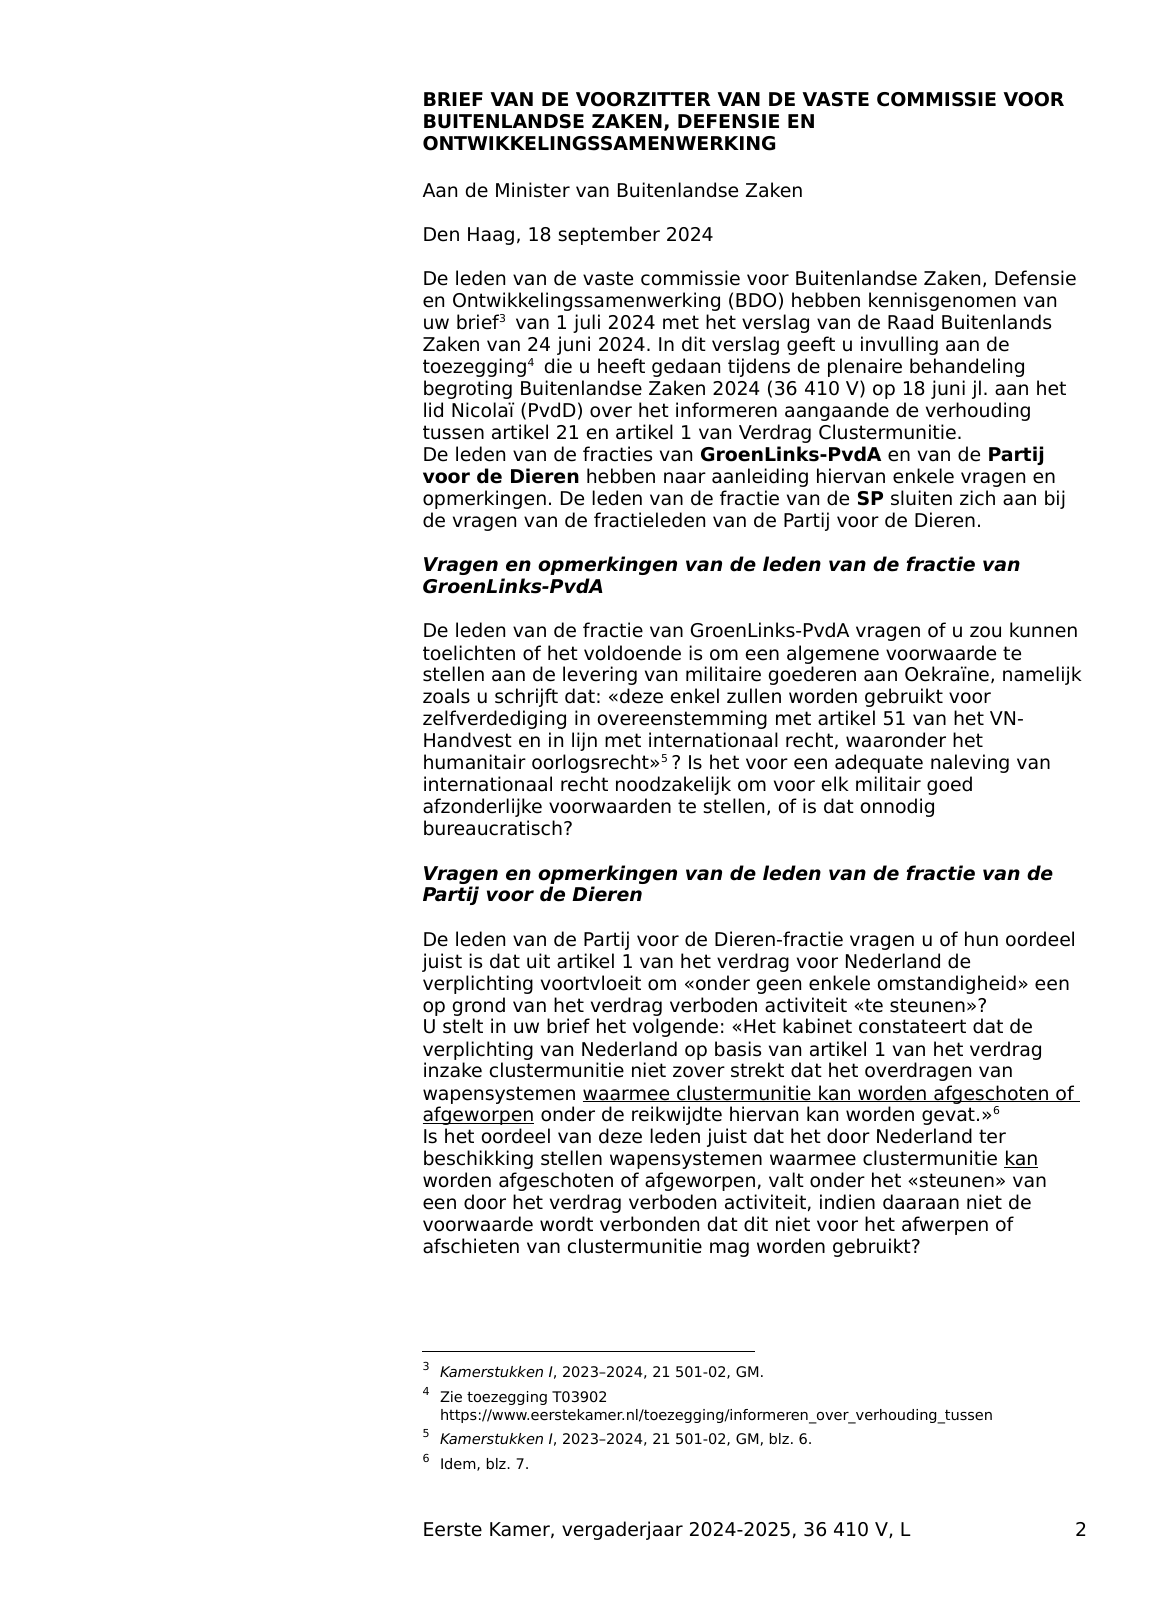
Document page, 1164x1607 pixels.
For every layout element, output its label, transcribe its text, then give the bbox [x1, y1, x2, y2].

text Kamerstukken I, 2023–2024, 21 501-02, GM. [422, 1360, 1087, 1382]
text Den Haag, 18 september 2024 [422, 224, 1087, 246]
text Idem, blz. 7. [422, 1452, 1087, 1474]
text Kamerstukken I, 2023–2024, 21 501-02, GM, blz. 6. [422, 1427, 1087, 1449]
text De leden van de fractie van GroenLinks-PvdA vragen of u zou kunnen toelichten of het voldoende is om een algemene voorwaarde te stellen aan de levering van militaire goederen aan Oekraïne, namelijk zoals u schrijft dat: «deze enkel zullen worden gebruikt voor zelfverdediging in overeenstemming met artikel 51 van het VN-Handvest en in lijn met internationaal recht, waaronder het humanitair oorlogsrecht»? Is het voor een adequate naleving van internationaal recht noodzakelijk om voor elk militair goed afzonderlijke voorwaarden te stellen, of is dat onnodig bureaucratisch? [422, 620, 1087, 840]
text De leden van de vaste commissie voor Buitenlandse Zaken, Defensie en Ontwikkelingssamenwerking (BDO) hebben kennisgenomen van uw brief van 1 juli 2024 met het verslag van de Raad Buitenlands Zaken van 24 juni 2024. In dit verslag geeft u invulling aan de toezegging die u heeft gedaan tijdens de plenaire behandeling begroting Buitenlandse Zaken 2024 (36 410 V) op 18 juni jl. aan het lid Nicolaï (PvdD) over het informeren aangaande de verhouding tussen artikel 21 en artikel 1 van Verdrag Clustermunitie. [422, 268, 1087, 444]
text De leden van de Partij voor de Dieren-fractie vragen u of hun oordeel juist is dat uit artikel 1 van het verdrag voor Nederland de verplichting voortvloeit om «onder geen enkele omstandigheid» een op grond van het verdrag verboden activiteit «te steunen»? [422, 928, 1087, 1016]
text De leden van de fracties van GroenLinks-PvdA en van de Partij voor de Dieren hebben naar aanleiding hiervan enkele vragen en opmerkingen. De leden van de fractie van de SP sluiten zich aan bij de vragen van de fractieleden van de Partij voor de Dieren. [422, 444, 1087, 532]
text Aan de Minister van Buitenlandse Zaken [422, 180, 1087, 202]
subtitle Vragen en opmerkingen van de leden van de fractie van de Partij voor de Dieren [422, 862, 1087, 906]
subtitle Vragen en opmerkingen van de leden van de fractie van GroenLinks-PvdA [422, 554, 1087, 598]
subtitle BRIEF VAN DE VOORZITTER VAN DE VASTE COMMISSIE VOOR BUITENLANDSE ZAKEN, DEFENSIE EN ONTWIKKELINGSSAMENWERKING [422, 89, 1087, 155]
text Is het oordeel van deze leden juist dat het door Nederland ter beschikking stellen wapensystemen waarmee clustermunitie kan worden afgeschoten of afgeworpen, valt onder het «steunen» van een door het verdrag verboden activiteit, indien daaraan niet de voorwaarde wordt verbonden dat dit niet voor het afwerpen of afschieten van clustermunitie mag worden gebruikt? [422, 1126, 1087, 1258]
text Zie toezegging T03902 https://www.eerstekamer.nl/toezegging/informeren_over_verhouding_tussen [422, 1385, 1087, 1424]
text U stelt in uw brief het volgende: «Het kabinet constateert dat de verplichting van Nederland op basis van artikel 1 van het verdrag inzake clustermunitie niet zover strekt dat het overdragen van wapensystemen waarmee clustermunitie kan worden afgeschoten of afgeworpen onder de reikwijdte hiervan kan worden gevat.» [422, 1016, 1087, 1126]
